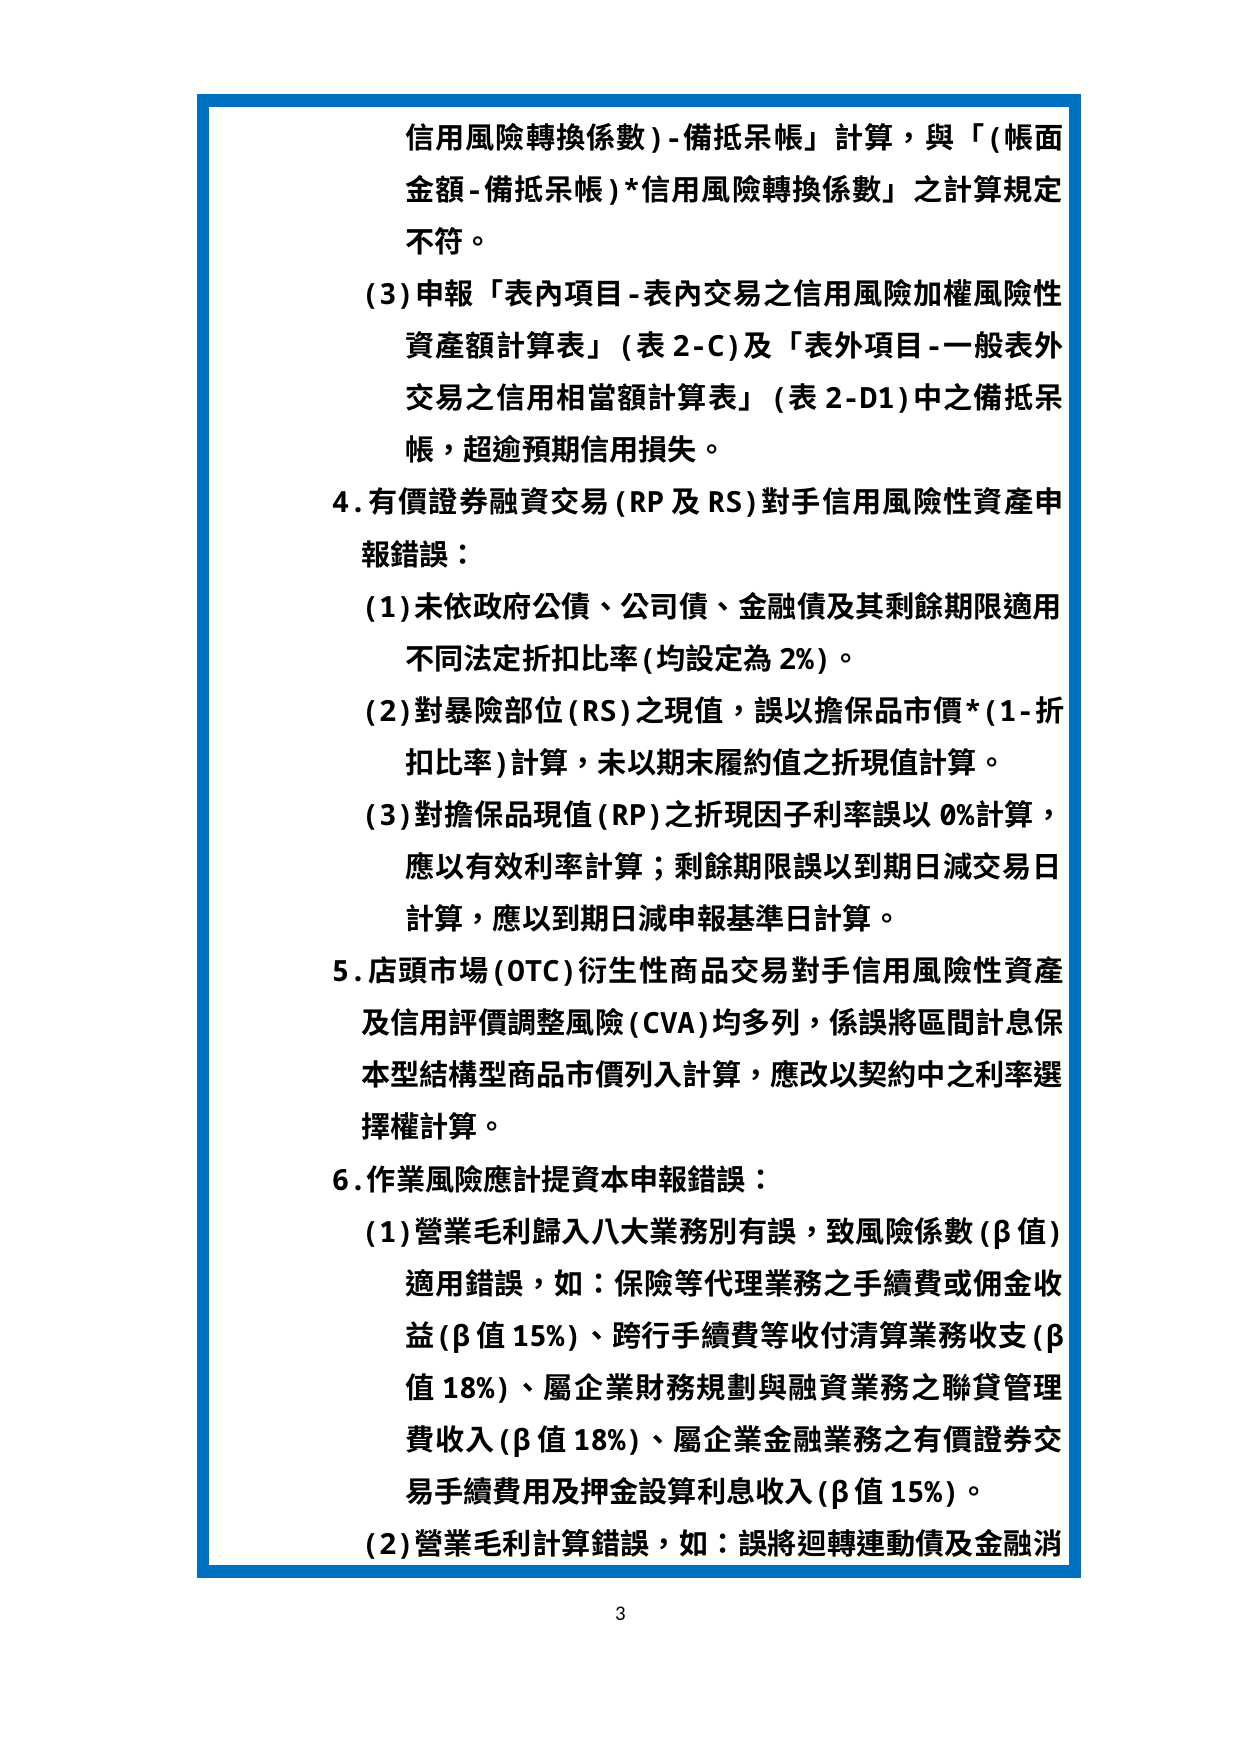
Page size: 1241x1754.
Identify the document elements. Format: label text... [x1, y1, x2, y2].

table_header 信用風險轉換係數)-備抵呆帳」計算，與「(帳面金額-備抵呆帳)*信用風險轉換係數」之計算規定不符。 (3)申報「表內項目-表內交易之信用風險加權風險性資產額計算表」(表2-C)及「表外項目-一般表外交易之信用相當額計算表」(表2-D1)中之備抵呆帳，超逾預期信用損失。 4.有價證券融資交易(RP及RS)對手信用風險性資產申報錯誤： (1)未依政府公債、公司債、金融債及其剩餘期限適用不同法定折扣比率(均設定為2%)。 (2)對暴險部位(RS)之現值，誤以擔保品市價*(1-折扣比率)計算，未以期末履約值之折現值計算。 (3)對擔保品現值(RP)之折現因子利率誤以0%計算，應以有效利率計算；剩餘期限誤以到期日減交易日計算，應以到期日減申報基準日計算。 5.店頭市場(OTC)衍生性商品交易對手信用風險性資產及信用評價調整風險(CVA)均多列，係誤將區間計息保本型結構型商品市價列入計算，應改以契約中之利率選擇權計算。 6.作業風險應計提資本申報錯誤： (1)營業毛利歸入八大業務別有誤，致風險係數(β值)適用錯誤，如：保險等代理業務之手續費或佣金收益(β值15%)、跨行手續費等收付清算業務收支(β值18%)、屬企業財務規劃與融資業務之聯貸管理費收入(β值18%)、屬企業金融業務之有價證券交易手續費用及押金設算利息收入(β值15%)。 (2)營業毛利計算錯誤，如：誤將迴轉連動債及金融消 [209, 107, 1069, 1565]
